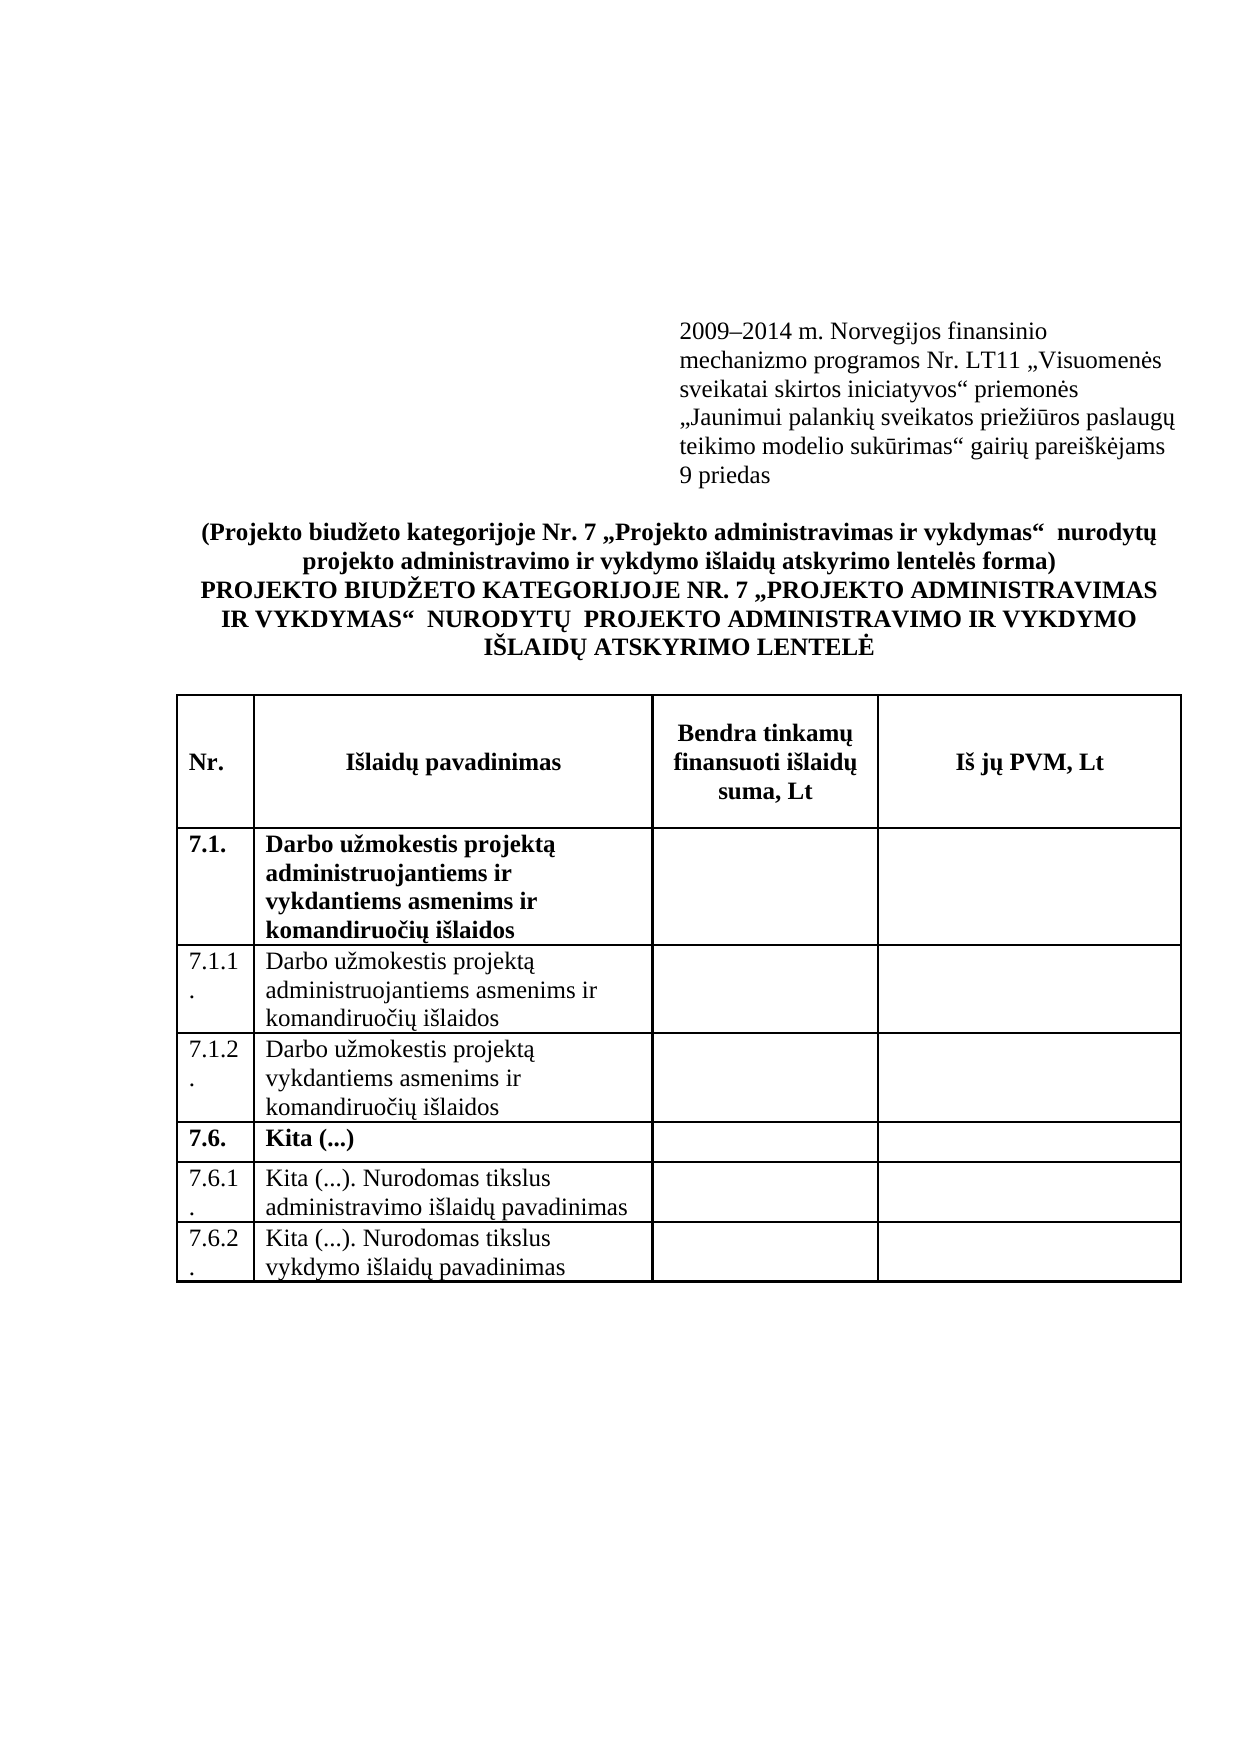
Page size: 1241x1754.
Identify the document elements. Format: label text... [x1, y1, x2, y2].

table_cell [879, 946, 1180, 1032]
table_cell [878, 661, 1181, 694]
table_cell [654, 946, 877, 1032]
table_cell Bendra tinkamų finansuoti išlaidų suma, Lt [654, 696, 877, 827]
table_cell [653, 661, 878, 694]
table_cell Kita (...). Nurodomas tikslus vykdymo išlaidų pavadinimas [255, 1223, 651, 1280]
table_cell [879, 1034, 1180, 1121]
table_cell [879, 1163, 1180, 1221]
table_cell 7.6.2. [178, 1223, 253, 1280]
table_cell Iš jų PVM, Lt [879, 696, 1180, 827]
table_cell 7.6.1. [178, 1163, 253, 1221]
table_cell [879, 1123, 1180, 1161]
text 2009–2014 m. Norvegijos finansinio mechanizmo programos Nr. LT11 „Visuomenės sveikatai skirtos iniciatyvos“ priemonės „Jaunimui palankių sveikatos priežiūros paslaugų teikimo modelio sukūrimas“ gairių pareiškėjams [679, 316, 1181, 460]
table_cell Darbo užmokestis projektą administruojantiems asmenims ir komandiruočių išlaidos [255, 946, 651, 1032]
text 9 priedas [679, 460, 1181, 489]
table_cell [177, 661, 652, 694]
table_cell Darbo užmokestis projektą vykdantiems asmenims ir komandiruočių išlaidos [255, 1034, 651, 1121]
table_cell Darbo užmokestis projektą administruojantiems ir vykdantiems asmenims ir komandiruočių išlaidos [255, 829, 651, 944]
table_cell Nr. [178, 696, 253, 827]
table_cell 7.1.2. [178, 1034, 253, 1121]
table_cell Kita (...). Nurodomas tikslus administravimo išlaidų pavadinimas [255, 1163, 651, 1221]
table_cell [654, 829, 877, 944]
table_cell [654, 1223, 877, 1280]
table_cell [879, 1223, 1180, 1280]
text (Projekto biudžeto kategorijoje Nr. 7 „Projekto administravimas ir vykdymas“ nurodytų projekto administravimo ir vykdymo išlaidų atskyrimo lentelės forma) [177, 517, 1181, 575]
table_cell 7.1. [178, 829, 253, 944]
table_cell Išlaidų pavadinimas [255, 696, 651, 827]
table_cell [879, 829, 1180, 944]
table_cell [654, 1034, 877, 1121]
table_cell [654, 1123, 877, 1161]
table_cell 7.1.1. [178, 946, 253, 1032]
table_cell 7.6. [178, 1123, 253, 1161]
table_cell Kita (...) [255, 1123, 651, 1161]
table_header PROJEKTO BIUDŽETO KATEGORIJOJE NR. 7 „PROJEKTO ADMINISTRAVIMAS IR VYKDYMAS“ NURODYTŲ PROJEKTO ADMINISTRAVIMO IR VYKDYMO IŠLAIDŲ ATSKYRIMO LENTELĖ [177, 575, 1181, 661]
table_cell [654, 1163, 877, 1221]
